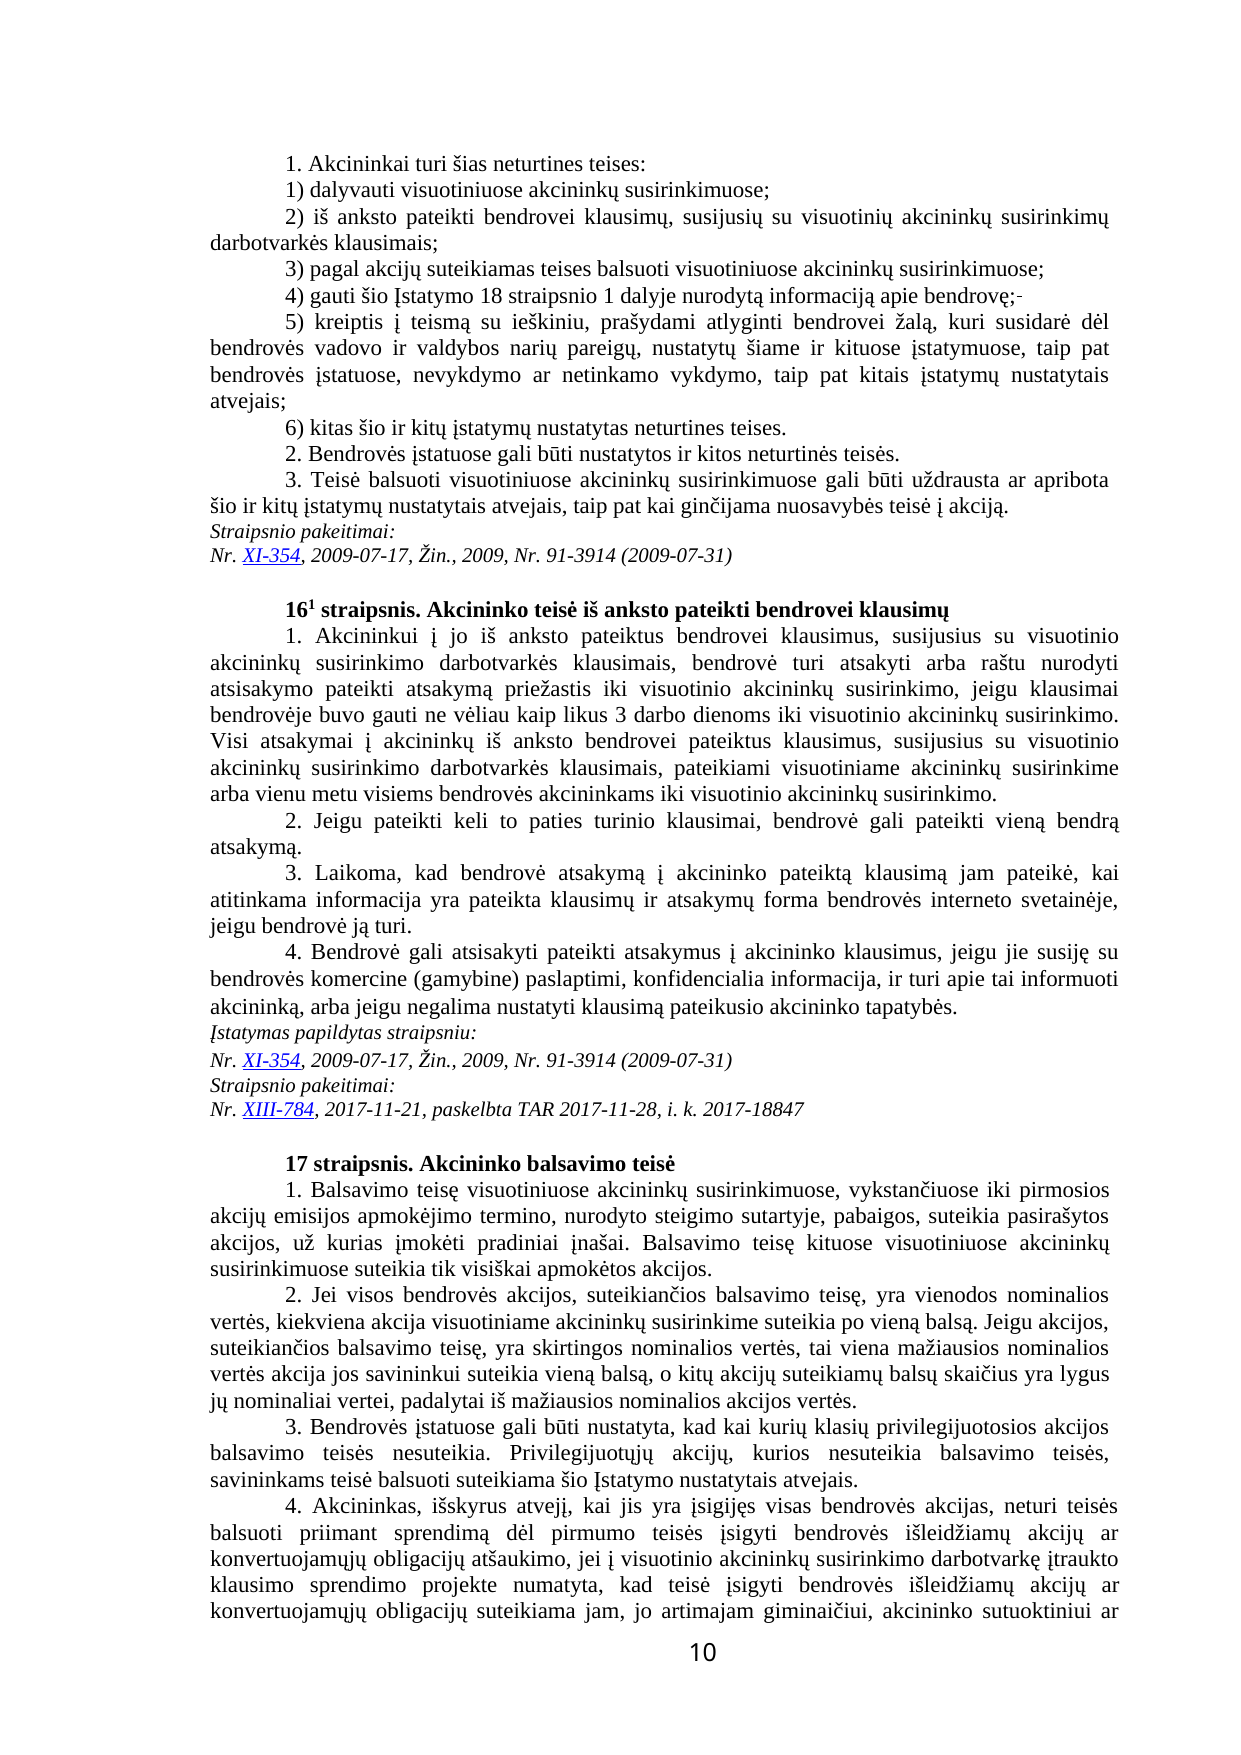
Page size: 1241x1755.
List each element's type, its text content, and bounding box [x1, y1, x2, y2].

text Nr. XI-354, 2009-07-17, Žin., 2009, Nr. 91-3914 (2009-07-31) [210, 543, 1120, 567]
text 4. Akcininkas, išskyrus atvejį, kai jis yra įsigijęs visas bendrovės akcijas, neturi teisės balsuoti priimant sprendimą dėl pirmumo teisės įsigyti bendrovės išleidžiamų akcijų ar konvertuojamųjų obligacijų atšaukimo, jei į visuotinio akcininkų susirinkimo darbotvarkę įtraukto klausimo sprendimo projekte numatyta, kad teisė įsigyti bendrovės išleidžiamų akcijų ar konvertuojamųjų obligacijų suteikiama jam, jo artimajam giminaičiui, akcininko sutuoktiniui ar [210, 1492, 1120, 1624]
text Nr. XI-354, 2009-07-17, Žin., 2009, Nr. 91-3914 (2009-07-31) [210, 1044, 1120, 1073]
text 2. Jei visos bendrovės akcijos, suteikiančios balsavimo teisę, yra vienodos nominalios vertės, kiekviena akcija visuotiniame akcininkų susirinkime suteikia po vieną balsą. Jeigu akcijos, suteikiančios balsavimo teisę, yra skirtingos nominalios vertės, tai viena mažiausios nominalios vertės akcija jos savininkui suteikia vieną balsą, o kitų akcijų suteikiamų balsų skaičius yra lygus jų nominaliai vertei, padalytai iš mažiausios nominalios akcijos vertės. [210, 1281, 1111, 1413]
text 3) pagal akcijų suteikiamas teises balsuoti visuotiniuose akcininkų susirinkimuose; [210, 255, 1111, 282]
text Įstatymas papildytas straipsniu: [210, 1020, 1120, 1044]
text 161 straipsnis. Akcininko teisė iš anksto pateikti bendrovei klausimų [210, 596, 1120, 622]
text 2. Jeigu pateikti keli to paties turinio klausimai, bendrovė gali pateikti vieną bendrą atsakymą. [210, 807, 1120, 859]
text 1. Balsavimo teisę visuotiniuose akcininkų susirinkimuose, vykstančiuose iki pirmosios akcijų emisijos apmokėjimo termino, nurodyto steigimo sutartyje, pabaigos, suteikia pasirašytos akcijos, už kurias įmokėti pradiniai įnašai. Balsavimo teisę kituose visuotiniuose akcininkų susirinkimuose suteikia tik visiškai apmokėtos akcijos. [210, 1176, 1111, 1281]
text 4. Bendrovė gali atsisakyti pateikti atsakymus į akcininko klausimus, jeigu jie susiję su bendrovės komercine (gamybine) paslaptimi, konfidencialia informacija, ir turi apie tai informuoti akcininką, arba jeigu negalima nustatyti klausimą pateikusio akcininko tapatybės. [210, 938, 1120, 1020]
text Straipsnio pakeitimai: [210, 1073, 1120, 1097]
text 3. Bendrovės įstatuose gali būti nustatyta, kad kai kurių klasių privilegijuotosios akcijos balsavimo teisės nesuteikia. Privilegijuotųjų akcijų, kurios nesuteikia balsavimo teisės, savininkams teisė balsuoti suteikiama šio Įstatymo nustatytais atvejais. [210, 1413, 1111, 1492]
text 4) gauti šio Įstatymo 18 straipsnio 1 dalyje nurodytą informaciją apie bendrovę; [210, 282, 1111, 308]
text 2) iš anksto pateikti bendrovei klausimų, susijusių su visuotinių akcininkų susirinkimų darbotvarkės klausimais; [210, 203, 1111, 255]
text 3. Laikoma, kad bendrovė atsakymą į akcininko pateiktą klausimą jam pateikė, kai atitinkama informacija yra pateikta klausimų ir atsakymų forma bendrovės interneto svetainėje, jeigu bendrovė ją turi. [210, 859, 1120, 938]
text 1) dalyvauti visuotiniuose akcininkų susirinkimuose; [210, 176, 1111, 203]
text 1. Akcininkui į jo iš anksto pateiktus bendrovei klausimus, susijusius su visuotinio akcininkų susirinkimo darbotvarkės klausimais, bendrovė turi atsakyti arba raštu nurodyti atsisakymo pateikti atsakymą priežastis iki visuotinio akcininkų susirinkimo, jeigu klausimai bendrovėje buvo gauti ne vėliau kaip likus 3 darbo dienoms iki visuotinio akcininkų susirinkimo. Visi atsakymai į akcininkų iš anksto bendrovei pateiktus klausimus, susijusius su visuotinio akcininkų susirinkimo darbotvarkės klausimais, pateikiami visuotiniame akcininkų susirinkime arba vienu metu visiems bendrovės akcininkams iki visuotinio akcininkų susirinkimo. [210, 622, 1120, 807]
text 17 straipsnis. Akcininko balsavimo teisė [210, 1149, 1111, 1176]
text 1. Akcininkai turi šias neturtines teises: [210, 150, 1111, 176]
text 2. Bendrovės įstatuose gali būti nustatytos ir kitos neturtinės teisės. [210, 440, 1111, 466]
text Nr. XIII-784, 2017-11-21, paskelbta TAR 2017-11-28, i. k. 2017-18847 [210, 1097, 1120, 1121]
text 5) kreiptis į teismą su ieškiniu, prašydami atlyginti bendrovei žalą, kuri susidarė dėl bendrovės vadovo ir valdybos narių pareigų, nustatytų šiame ir kituose įstatymuose, taip pat bendrovės įstatuose, nevykdymo ar netinkamo vykdymo, taip pat kitais įstatymų nustatytais atvejais; [210, 308, 1111, 413]
text 3. Teisė balsuoti visuotiniuose akcininkų susirinkimuose gali būti uždrausta ar apribota šio ir kitų įstatymų nustatytais atvejais, taip pat kai ginčijama nuosavybės teisė į akciją. [210, 466, 1111, 519]
text Straipsnio pakeitimai: [210, 519, 1120, 543]
text 6) kitas šio ir kitų įstatymų nustatytas neturtines teises. [210, 413, 1111, 440]
